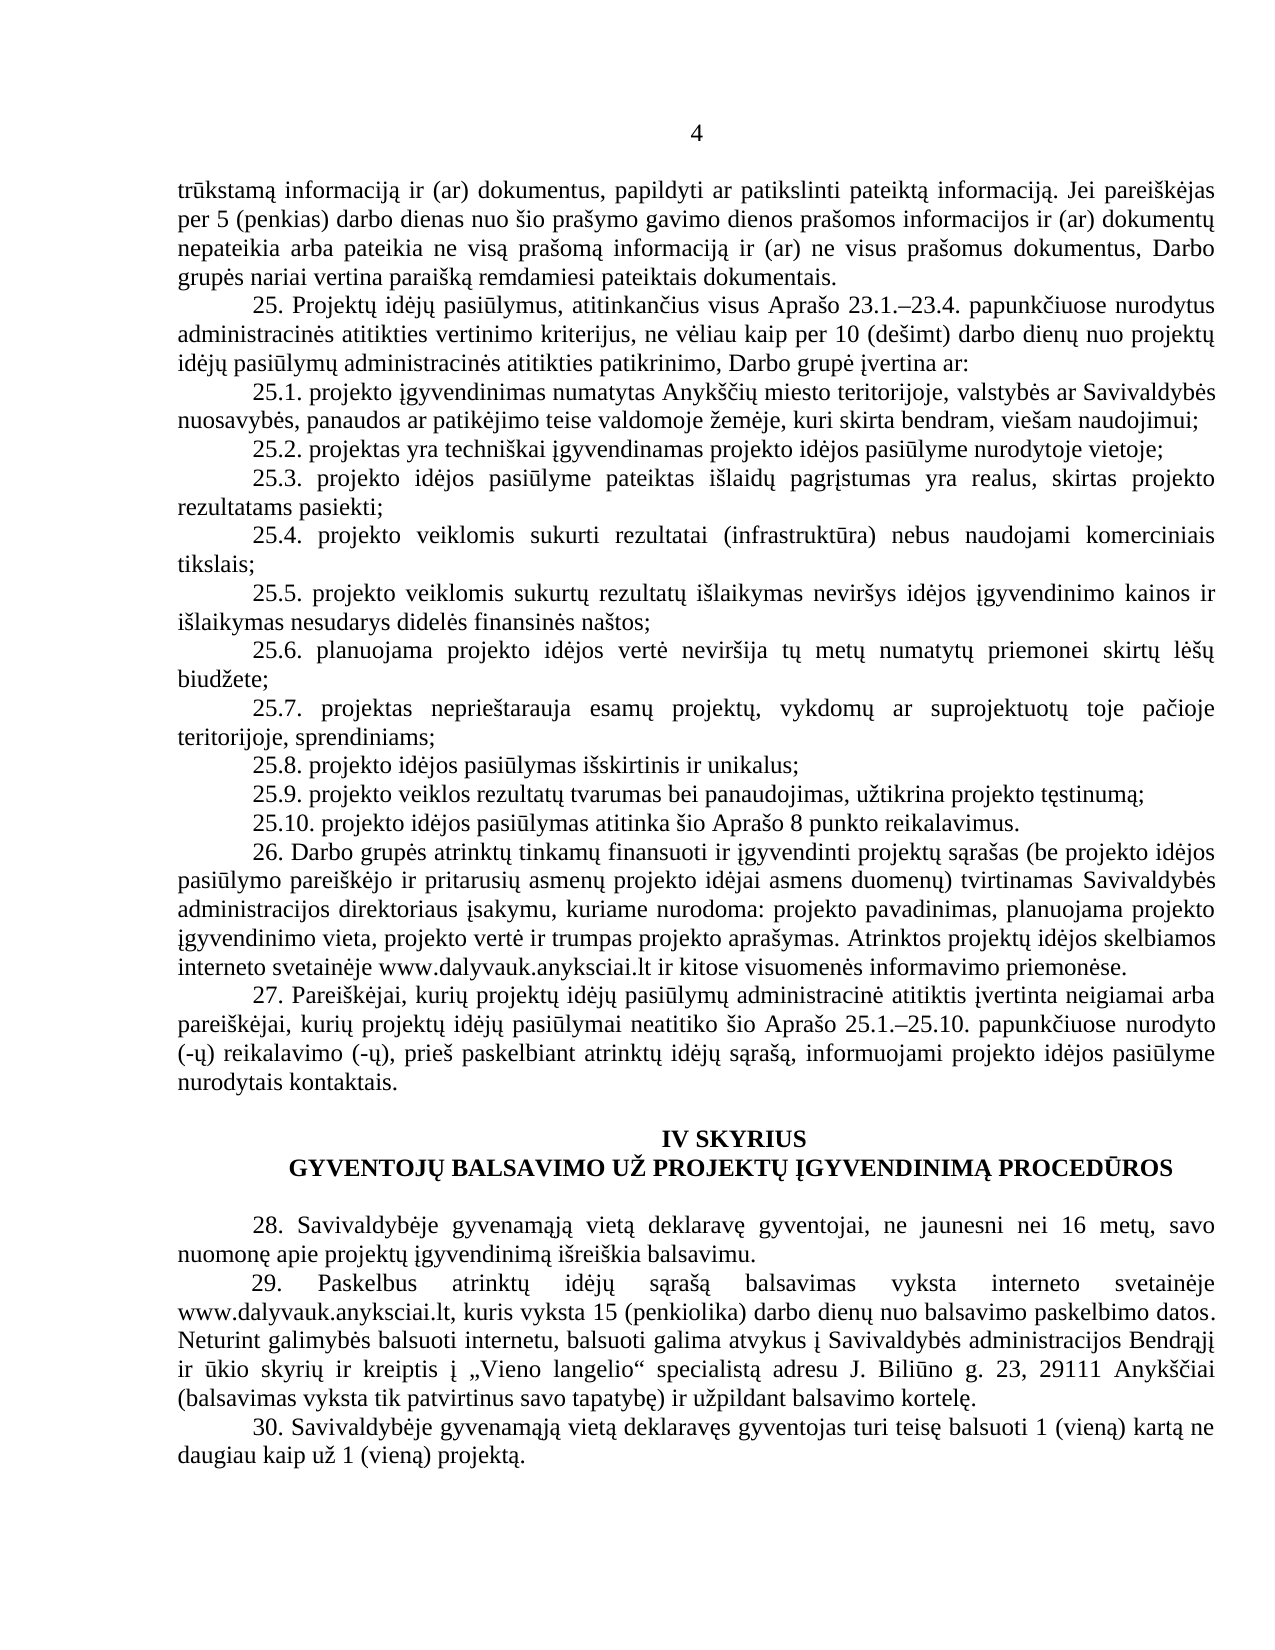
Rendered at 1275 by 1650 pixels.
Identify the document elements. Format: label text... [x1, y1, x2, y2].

text 25.9. projekto veiklos rezultatų tvarumas bei panaudojimas, užtikrina projekto tęstinumą; [177, 779, 1216, 808]
text 25.3. projekto idėjos pasiūlyme pateiktas išlaidų pagrįstumas yra realus, skirtas projekto rezultatams pasiekti; [177, 463, 1216, 521]
text 28. Savivaldybėje gyvenamąją vietą deklaravę gyventojai, ne jaunesni nei 16 metų, savo nuomonę apie projektų įgyvendinimą išreiškia balsavimu. [177, 1211, 1216, 1268]
text 29. Paskelbus atrinktų idėjų sąrašą balsavimas vyksta interneto svetainėje www.dalyvauk.anyksciai.lt, kuris vyksta 15 (penkiolika) darbo dienų nuo balsavimo paskelbimo datos. Neturint galimybės balsuoti internetu, balsuoti galima atvykus į Savivaldybės administracijos Bendrąjį ir ūkio skyrių ir kreiptis į „Vieno langelio“ specialistą adresu J. Biliūno g. 23, 29111 Anykščiai (balsavimas vyksta tik patvirtinus savo tapatybę) ir užpildant balsavimo kortelę. [177, 1268, 1216, 1412]
text 25.7. projektas neprieštarauja esamų projektų, vykdomų ar suprojektuotų toje pačioje teritorijoje, sprendiniams; [177, 693, 1216, 751]
text 26. Darbo grupės atrinktų tinkamų finansuoti ir įgyvendinti projektų sąrašas (be projekto idėjos pasiūlymo pareiškėjo ir pritarusių asmenų projekto idėjai asmens duomenų) tvirtinamas Savivaldybės administracijos direktoriaus įsakymu, kuriame nurodoma: projekto pavadinimas, planuojama projekto įgyvendinimo vieta, projekto vertė ir trumpas projekto aprašymas. Atrinktos projektų idėjos skelbiamos interneto svetainėje www.dalyvauk.anyksciai.lt ir kitose visuomenės informavimo priemonėse. [177, 837, 1216, 981]
text IV SKYRIUS [177, 1124, 1216, 1153]
text 25.10. projekto idėjos pasiūlymas atitinka šio Aprašo 8 punkto reikalavimus. [177, 808, 1216, 837]
text 25.2. projektas yra techniškai įgyvendinamas projekto idėjos pasiūlyme nurodytoje vietoje; [177, 434, 1216, 463]
text 25.4. projekto veiklomis sukurti rezultatai (infrastruktūra) nebus naudojami komerciniais tikslais; [177, 521, 1216, 578]
text 30. Savivaldybėje gyvenamąją vietą deklaravęs gyventojas turi teisę balsuoti 1 (vieną) kartą ne daugiau kaip už 1 (vieną) projektą. [177, 1412, 1216, 1469]
text GYVENTOJŲ BALSAVIMO UŽ PROJEKTŲ ĮGYVENDINIMĄ PROCEDŪROS [177, 1153, 1216, 1182]
text 25.5. projekto veiklomis sukurtų rezultatų išlaikymas neviršys idėjos įgyvendinimo kainos ir išlaikymas nesudarys didelės finansinės naštos; [177, 578, 1216, 636]
text 25.1. projekto įgyvendinimas numatytas Anykščių miesto teritorijoje, valstybės ar Savivaldybės nuosavybės, panaudos ar patikėjimo teise valdomoje žemėje, kuri skirta bendram, viešam naudojimui; [177, 377, 1216, 434]
text 25.6. planuojama projekto idėjos vertė neviršija tų metų numatytų priemonei skirtų lėšų biudžete; [177, 636, 1216, 693]
text trūkstamą informaciją ir (ar) dokumentus, papildyti ar patikslinti pateiktą informaciją. Jei pareiškėjas per 5 (penkias) darbo dienas nuo šio prašymo gavimo dienos prašomos informacijos ir (ar) dokumentų nepateikia arba pateikia ne visą prašomą informaciją ir (ar) ne visus prašomus dokumentus, Darbo grupės nariai vertina paraišką remdamiesi pateiktais dokumentais. [177, 176, 1216, 291]
text 25.8. projekto idėjos pasiūlymas išskirtinis ir unikalus; [177, 751, 1216, 779]
text 25. Projektų idėjų pasiūlymus, atitinkančius visus Aprašo 23.1.–23.4. papunkčiuose nurodytus administracinės atitikties vertinimo kriterijus, ne vėliau kaip per 10 (dešimt) darbo dienų nuo projektų idėjų pasiūlymų administracinės atitikties patikrinimo, Darbo grupė įvertina ar: [177, 291, 1216, 377]
text 27. Pareiškėjai, kurių projektų idėjų pasiūlymų administracinė atitiktis įvertinta neigiamai arba pareiškėjai, kurių projektų idėjų pasiūlymai neatitiko šio Aprašo 25.1.–25.10. papunkčiuose nurodyto (-ų) reikalavimo (-ų), prieš paskelbiant atrinktų idėjų sąrašą, informuojami projekto idėjos pasiūlyme nurodytais kontaktais. [177, 981, 1216, 1096]
